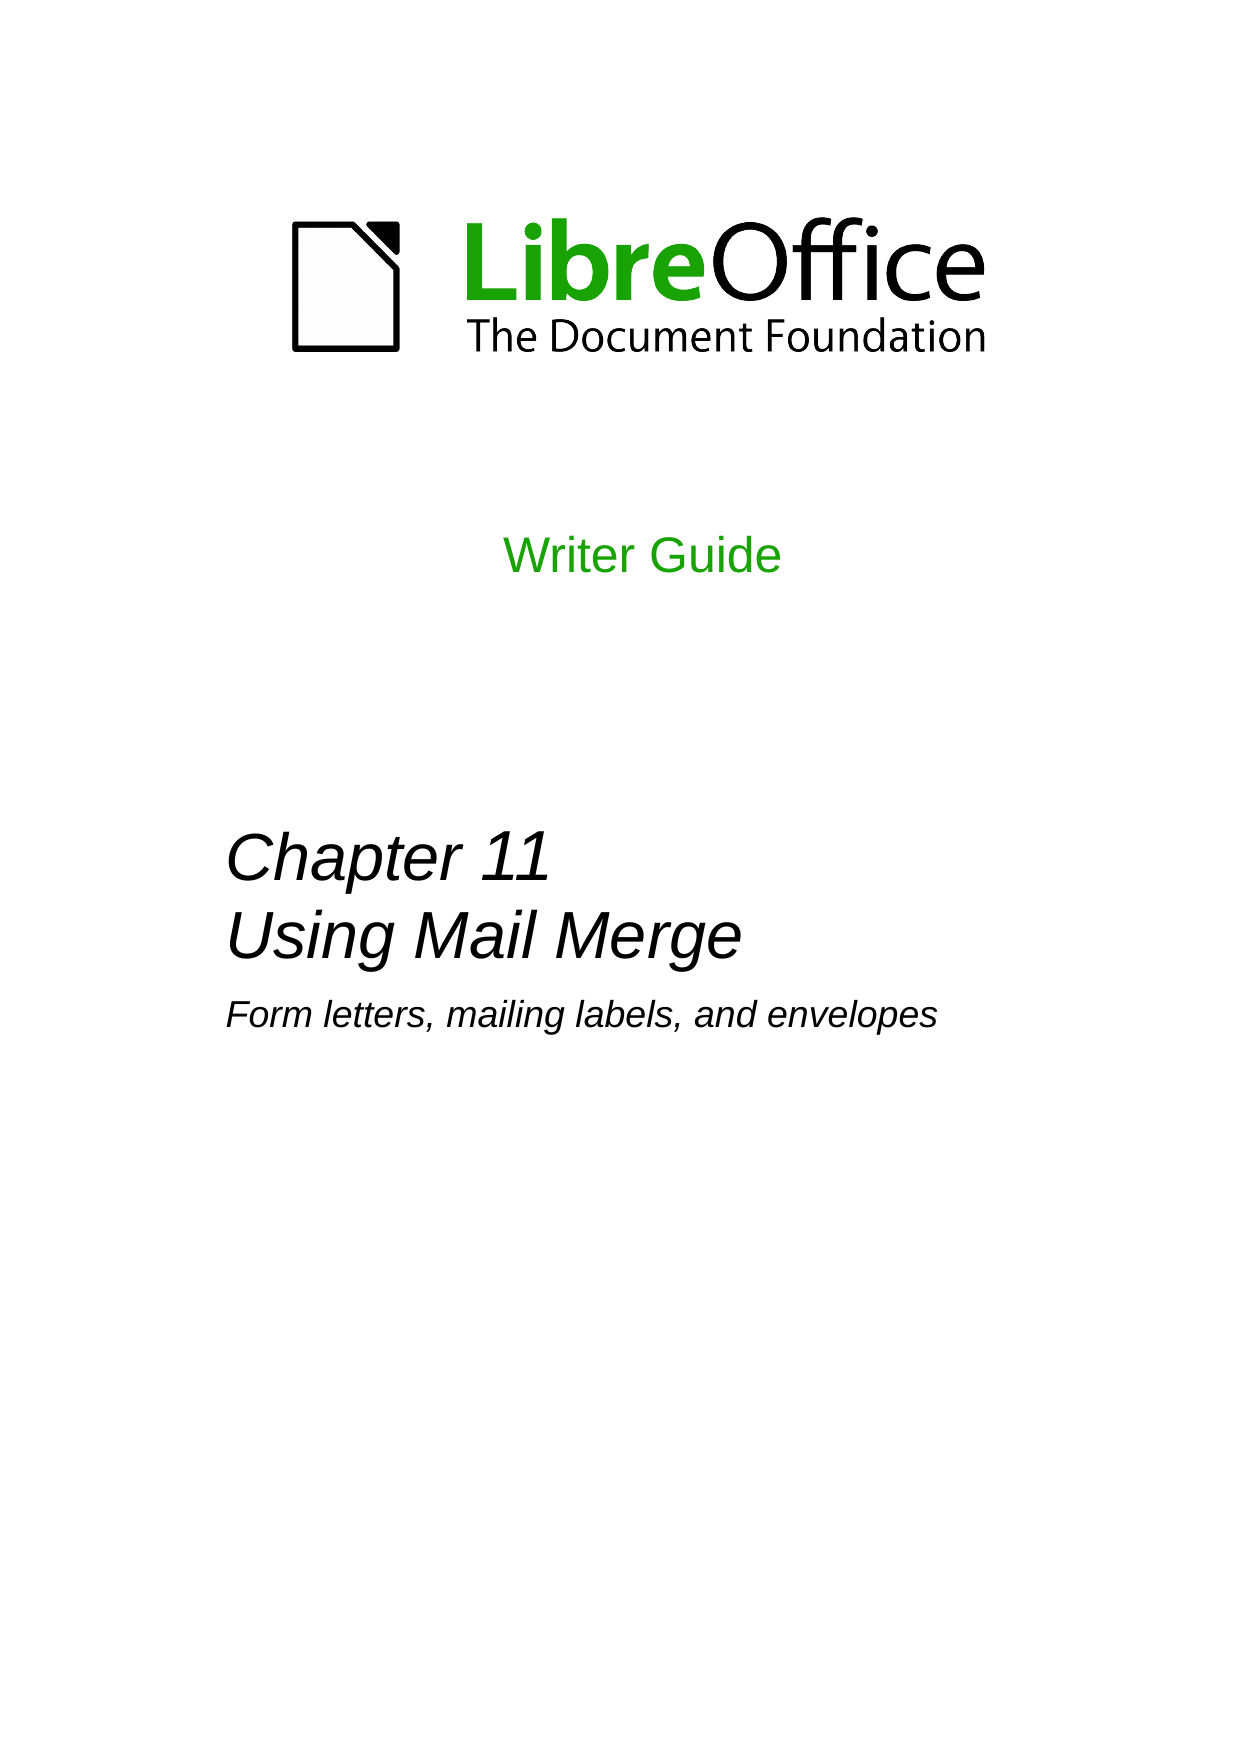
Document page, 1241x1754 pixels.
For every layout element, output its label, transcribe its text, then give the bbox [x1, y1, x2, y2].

subtitle Chapter 11 Using Mail Merge [188, 814, 1098, 972]
subtitle Form letters, mailing labels, and envelopes [225, 992, 1098, 1035]
picture [250, 186, 1035, 387]
text Writer Guide [188, 526, 1098, 583]
